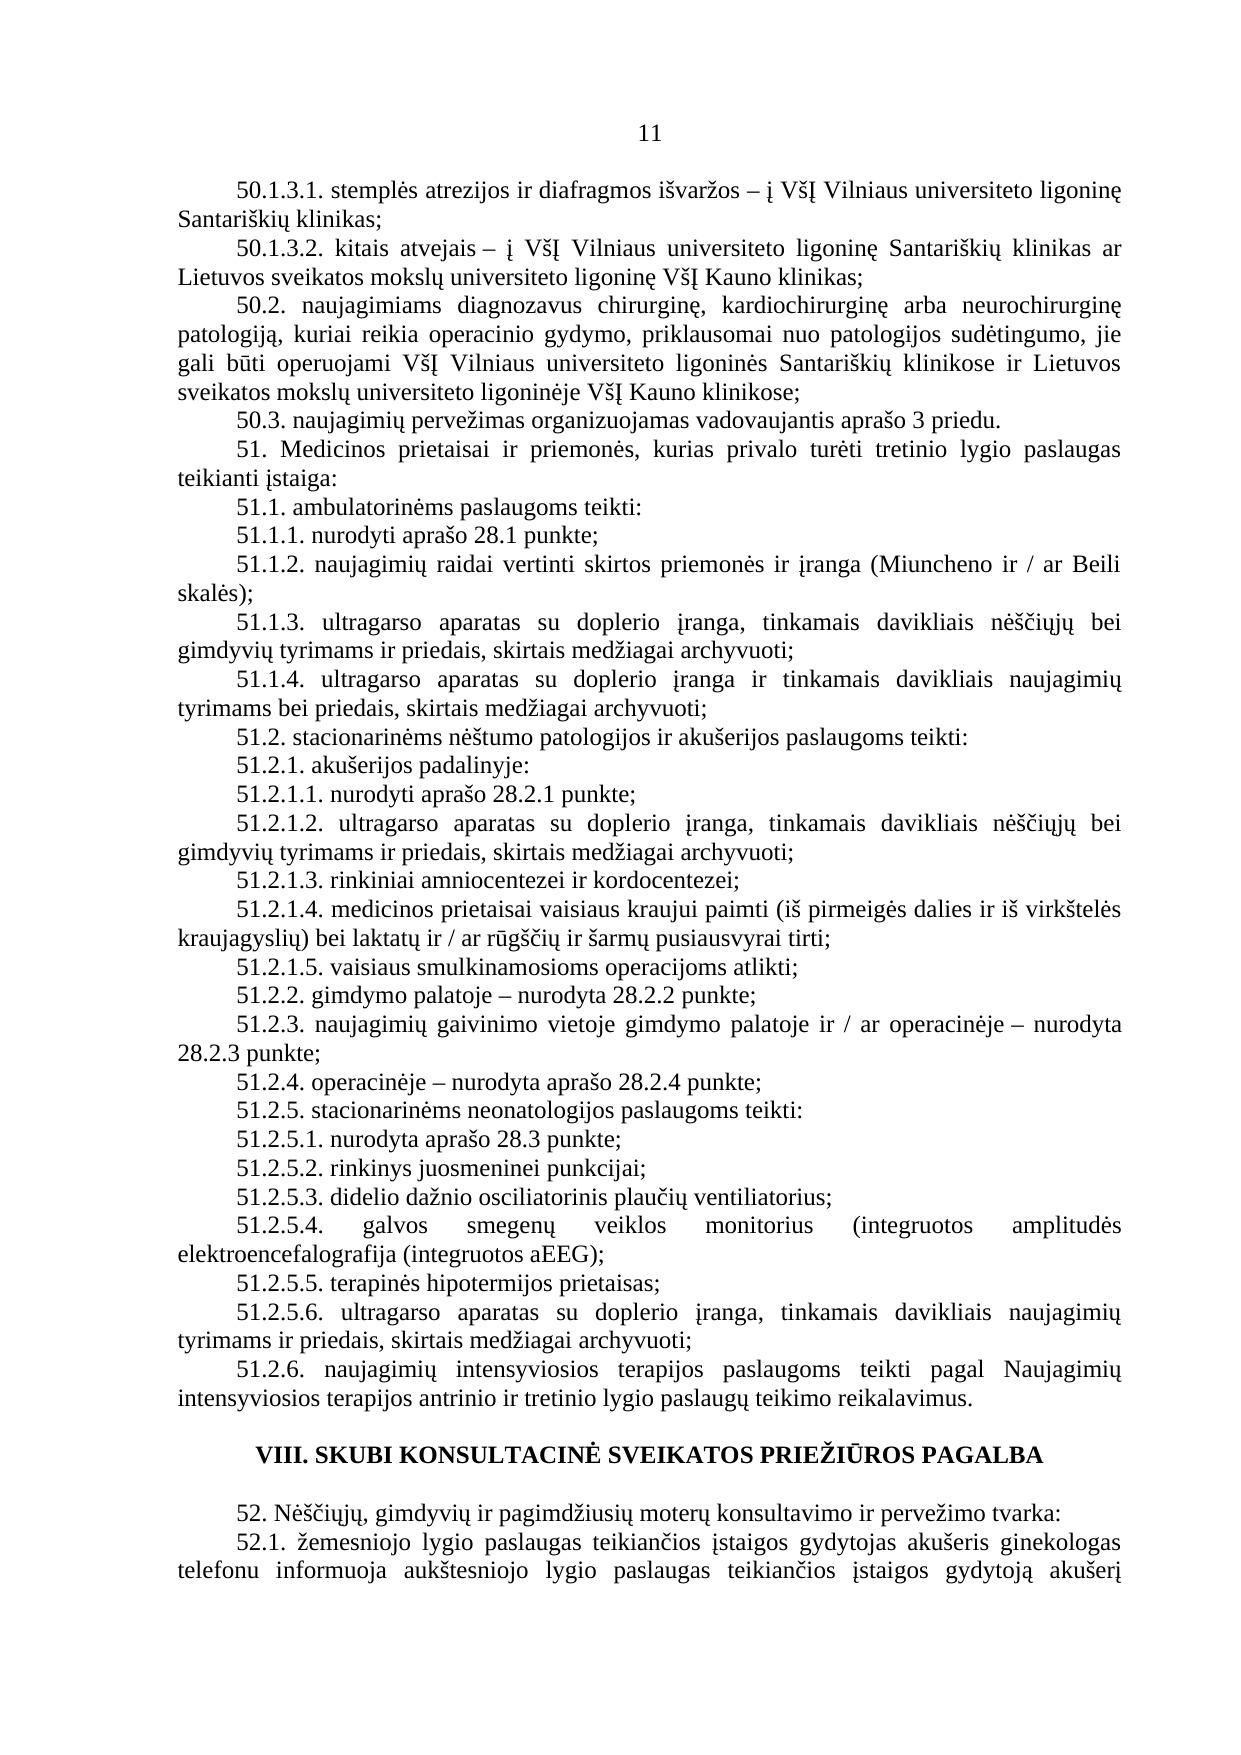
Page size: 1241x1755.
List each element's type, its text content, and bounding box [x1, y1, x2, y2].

text 51.1. ambulatorinėms paslaugoms teikti: [177, 492, 1122, 521]
text 51.1.4. ultragarso aparatas su doplerio įranga ir tinkamais davikliais naujagimių tyrimams bei priedais, skirtais medžiagai archyvuoti; [177, 664, 1122, 722]
text 51.2.5.5. terapinės hipotermijos prietaisas; [177, 1268, 1122, 1297]
text 51.2.5.4. galvos smegenų veiklos monitorius (integruotos amplitudės elektroencefalografija (integruotos aEEG); [177, 1211, 1122, 1268]
text 51.2.6. naujagimių intensyviosios terapijos paslaugoms teikti pagal Naujagimių intensyviosios terapijos antrinio ir tretinio lygio paslaugų teikimo reikalavimus. [177, 1354, 1122, 1412]
text 51.2.1.5. vaisiaus smulkinamosioms operacijoms atlikti; [177, 952, 1122, 981]
text 50.1.3.1. stemplės atrezijos ir diafragmos išvaržos – į VšĮ Vilniaus universiteto ligoninę Santariškių klinikas; [177, 176, 1122, 233]
text 51. Medicinos prietaisai ir priemonės, kurias privalo turėti tretinio lygio paslaugas teikianti įstaiga: [177, 434, 1122, 492]
text 50.1.3.2. kitais atvejais – į VšĮ Vilniaus universiteto ligoninę Santariškių klinikas ar Lietuvos sveikatos mokslų universiteto ligoninę VšĮ Kauno klinikas; [177, 233, 1122, 291]
text 51.2. stacionarinėms nėštumo patologijos ir akušerijos paslaugoms teikti: [177, 722, 1122, 751]
text 51.2.4. operacinėje – nurodyta aprašo 28.2.4 punkte; [177, 1067, 1122, 1096]
text 51.1.1. nurodyti aprašo 28.1 punkte; [177, 521, 1122, 549]
text 51.2.1.1. nurodyti aprašo 28.2.1 punkte; [177, 779, 1122, 808]
text 51.2.1.4. medicinos prietaisai vaisiaus kraujui paimti (iš pirmeigės dalies ir iš virkštelės kraujagyslių) bei laktatų ir / ar rūgščių ir šarmų pusiausvyrai tirti; [177, 894, 1122, 952]
text 52.1. žemesniojo lygio paslaugas teikiančios įstaigos gydytojas akušeris ginekologas telefonu informuoja aukštesniojo lygio paslaugas teikiančios įstaigos gydytoją akušerį [177, 1527, 1122, 1584]
text 52. Nėščiųjų, gimdyvių ir pagimdžiusių moterų konsultavimo ir pervežimo tvarka: [177, 1498, 1122, 1527]
text 50.3. naujagimių pervežimas organizuojamas vadovaujantis aprašo 3 priedu. [177, 406, 1122, 434]
text 51.2.5.1. nurodyta aprašo 28.3 punkte; [177, 1124, 1122, 1153]
text 51.2.5.2. rinkinys juosmeninei punkcijai; [177, 1153, 1122, 1182]
text 51.2.1.2. ultragarso aparatas su doplerio įranga, tinkamais davikliais nėščiųjų bei gimdyvių tyrimams ir priedais, skirtais medžiagai archyvuoti; [177, 808, 1122, 866]
text 51.2.1. akušerijos padalinyje: [177, 751, 1122, 779]
text VIII. Skubi konsultacinė sveikatos priežiūros pagalba [177, 1441, 1122, 1469]
text 51.2.5. stacionarinėms neonatologijos paslaugoms teikti: [177, 1096, 1122, 1124]
text 51.1.3. ultragarso aparatas su doplerio įranga, tinkamais davikliais nėščiųjų bei gimdyvių tyrimams ir priedais, skirtais medžiagai archyvuoti; [177, 607, 1122, 664]
text 51.2.1.3. rinkiniai amniocentezei ir kordocentezei; [177, 866, 1122, 894]
text 51.1.2. naujagimių raidai vertinti skirtos priemonės ir įranga (Miuncheno ir / ar Beili skalės); [177, 549, 1122, 607]
text 51.2.5.6. ultragarso aparatas su doplerio įranga, tinkamais davikliais naujagimių tyrimams ir priedais, skirtais medžiagai archyvuoti; [177, 1297, 1122, 1354]
text 51.2.3. naujagimių gaivinimo vietoje gimdymo palatoje ir / ar operacinėje – nurodyta 28.2.3 punkte; [177, 1009, 1122, 1067]
text 51.2.2. gimdymo palatoje – nurodyta 28.2.2 punkte; [177, 981, 1122, 1009]
text 50.2. naujagimiams diagnozavus chirurginę, kardiochirurginę arba neurochirurginę patologiją, kuriai reikia operacinio gydymo, priklausomai nuo patologijos sudėtingumo, jie gali būti operuojami VšĮ Vilniaus universiteto ligoninės Santariškių klinikose ir Lietuvos sveikatos mokslų universiteto ligoninėje VšĮ Kauno klinikose; [177, 291, 1122, 406]
text 51.2.5.3. didelio dažnio osciliatorinis plaučių ventiliatorius; [177, 1182, 1122, 1211]
